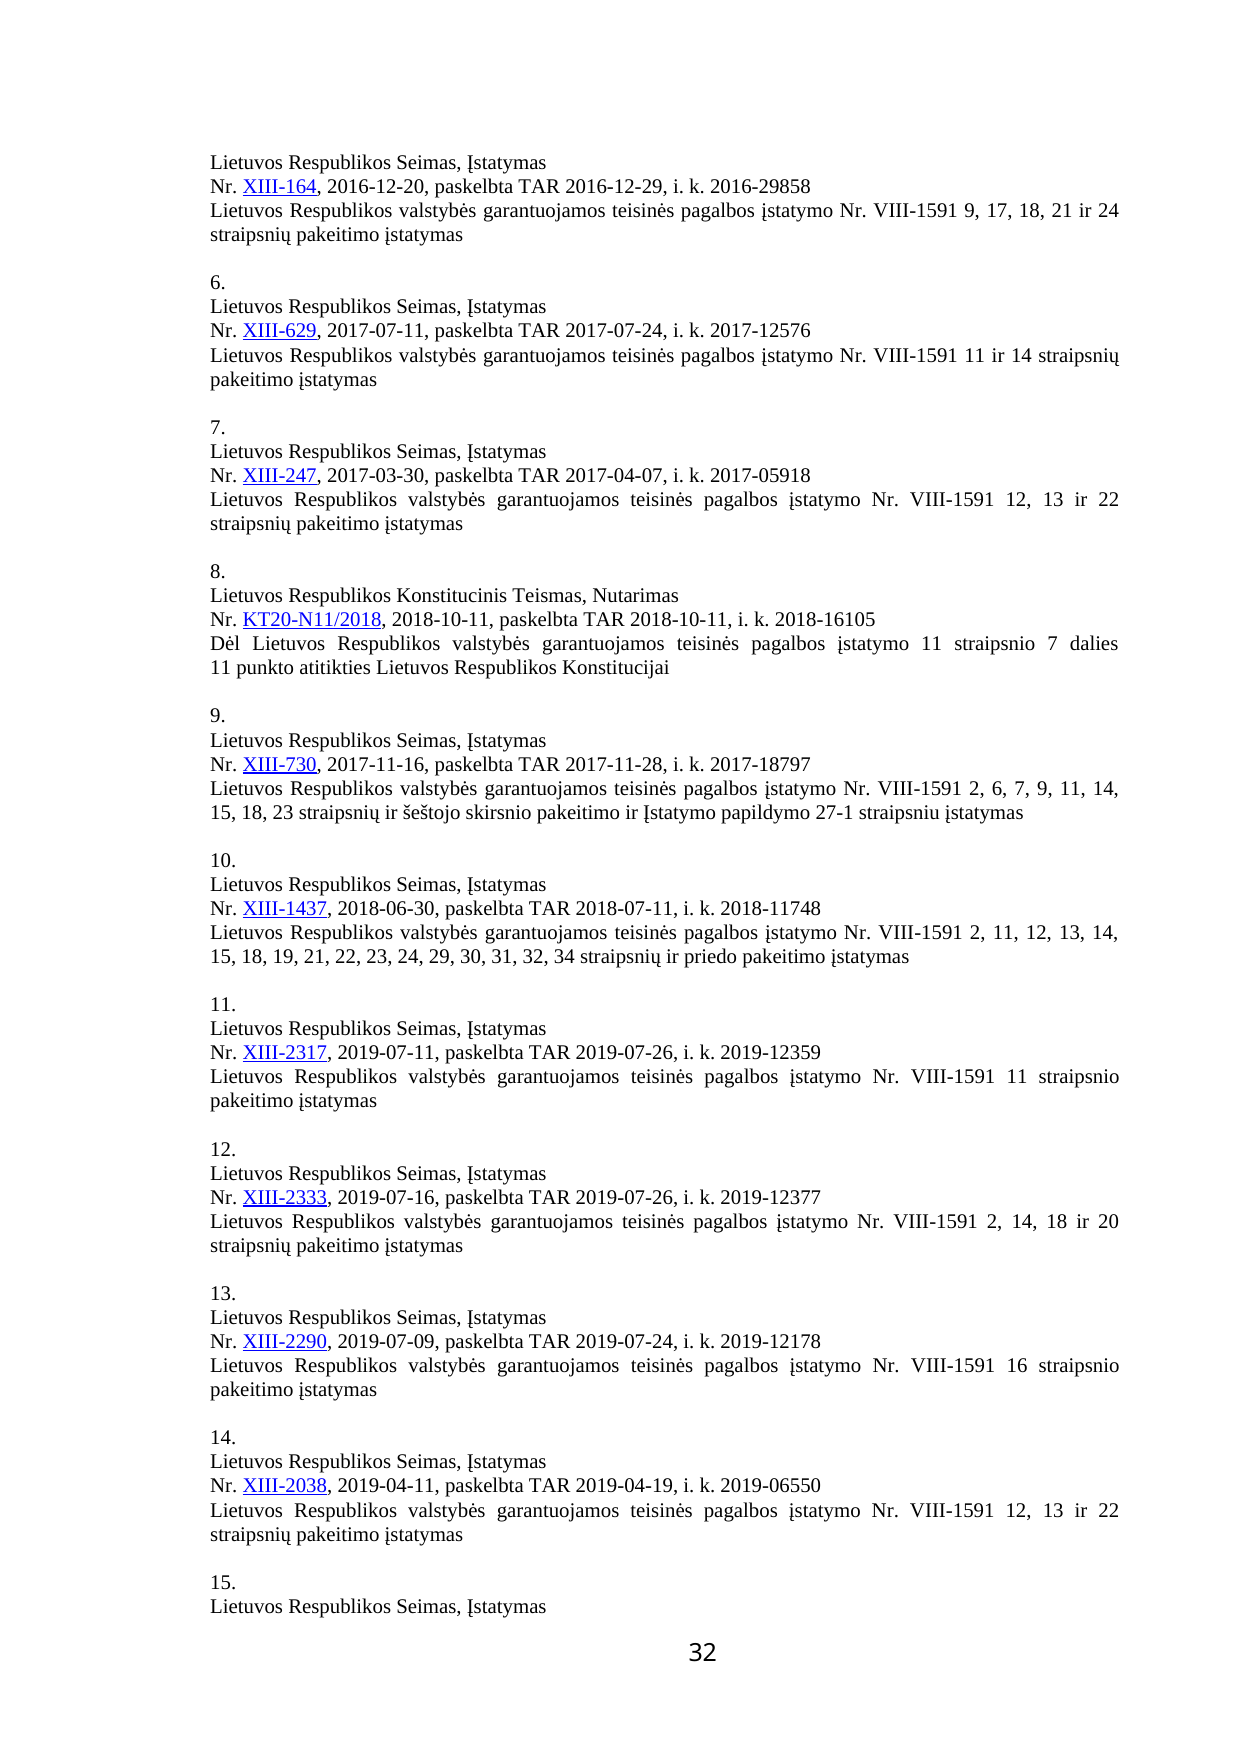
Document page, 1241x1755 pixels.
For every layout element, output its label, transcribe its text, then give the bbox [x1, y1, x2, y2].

text Nr. XIII-2317, 2019-07-11, paskelbta TAR 2019-07-26, i. k. 2019-12359 [210, 1040, 1120, 1064]
text Nr. XIII-247, 2017-03-30, paskelbta TAR 2017-04-07, i. k. 2017-05918 [210, 463, 1120, 487]
text Nr. XIII-2038, 2019-04-11, paskelbta TAR 2019-04-19, i. k. 2019-06550 [210, 1473, 1120, 1497]
text Nr. XIII-1437, 2018-06-30, paskelbta TAR 2018-07-11, i. k. 2018-11748 [210, 896, 1120, 920]
text Lietuvos Respublikos valstybės garantuojamos teisinės pagalbos įstatymo Nr. VIII-1591 2, 11, 12, 13, 14, 15, 18, 19, 21, 22, 23, 24, 29, 30, 31, 32, 34 straipsnių ir priedo pakeitimo įstatymas [210, 920, 1120, 968]
text 13. [210, 1281, 1120, 1305]
text Lietuvos Respublikos Seimas, Įstatymas [210, 1161, 1120, 1185]
text Lietuvos Respublikos Konstitucinis Teismas, Nutarimas [210, 583, 1120, 607]
text Nr. XIII-2333, 2019-07-16, paskelbta TAR 2019-07-26, i. k. 2019-12377 [210, 1185, 1120, 1209]
text 6. [210, 270, 1120, 294]
text Lietuvos Respublikos valstybės garantuojamos teisinės pagalbos įstatymo Nr. VIII-1591 16 straipsnio pakeitimo įstatymas [210, 1353, 1120, 1401]
text 12. [210, 1137, 1120, 1161]
text Nr. XIII-730, 2017-11-16, paskelbta TAR 2017-11-28, i. k. 2017-18797 [210, 752, 1120, 776]
text Dėl Lietuvos Respublikos valstybės garantuojamos teisinės pagalbos įstatymo 11 straipsnio 7 dalies 11 punkto atitikties Lietuvos Respublikos Konstitucijai [210, 631, 1120, 679]
text Lietuvos Respublikos Seimas, Įstatymas [210, 727, 1120, 752]
text Lietuvos Respublikos valstybės garantuojamos teisinės pagalbos įstatymo Nr. VIII-1591 11 ir 14 straipsnių pakeitimo įstatymas [210, 342, 1120, 391]
text Lietuvos Respublikos Seimas, Įstatymas [210, 1305, 1120, 1329]
text Nr. XIII-629, 2017-07-11, paskelbta TAR 2017-07-24, i. k. 2017-12576 [210, 318, 1120, 342]
text Nr. XIII-2290, 2019-07-09, paskelbta TAR 2019-07-24, i. k. 2019-12178 [210, 1329, 1120, 1353]
text Lietuvos Respublikos valstybės garantuojamos teisinės pagalbos įstatymo Nr. VIII-1591 12, 13 ir 22 straipsnių pakeitimo įstatymas [210, 1497, 1120, 1546]
text 15. [210, 1570, 1120, 1594]
text 14. [210, 1425, 1120, 1449]
text 8. [210, 559, 1120, 583]
text Lietuvos Respublikos Seimas, Įstatymas [210, 1594, 1120, 1618]
text Lietuvos Respublikos Seimas, Įstatymas [210, 439, 1120, 463]
text 11. [210, 992, 1120, 1016]
text Lietuvos Respublikos Seimas, Įstatymas [210, 1016, 1120, 1040]
text Lietuvos Respublikos Seimas, Įstatymas [210, 294, 1120, 318]
text Lietuvos Respublikos valstybės garantuojamos teisinės pagalbos įstatymo Nr. VIII-1591 9, 17, 18, 21 ir 24 straipsnių pakeitimo įstatymas [210, 198, 1120, 246]
text 7. [210, 415, 1120, 439]
text 9. [210, 703, 1120, 727]
text Lietuvos Respublikos valstybės garantuojamos teisinės pagalbos įstatymo Nr. VIII-1591 2, 14, 18 ir 20 straipsnių pakeitimo įstatymas [210, 1209, 1120, 1257]
text 10. [210, 848, 1120, 872]
text Lietuvos Respublikos valstybės garantuojamos teisinės pagalbos įstatymo Nr. VIII-1591 2, 6, 7, 9, 11, 14, 15, 18, 23 straipsnių ir šeštojo skirsnio pakeitimo ir Įstatymo papildymo 27-1 straipsniu įstatymas [210, 776, 1120, 824]
text Nr. XIII-164, 2016-12-20, paskelbta TAR 2016-12-29, i. k. 2016-29858 [210, 174, 1120, 198]
text Lietuvos Respublikos valstybės garantuojamos teisinės pagalbos įstatymo Nr. VIII-1591 11 straipsnio pakeitimo įstatymas [210, 1064, 1120, 1112]
text Lietuvos Respublikos valstybės garantuojamos teisinės pagalbos įstatymo Nr. VIII-1591 12, 13 ir 22 straipsnių pakeitimo įstatymas [210, 487, 1120, 535]
text Lietuvos Respublikos Seimas, Įstatymas [210, 150, 1120, 174]
text Lietuvos Respublikos Seimas, Įstatymas [210, 1449, 1120, 1473]
text Nr. KT20-N11/2018, 2018-10-11, paskelbta TAR 2018-10-11, i. k. 2018-16105 [210, 607, 1120, 631]
text Lietuvos Respublikos Seimas, Įstatymas [210, 872, 1120, 896]
